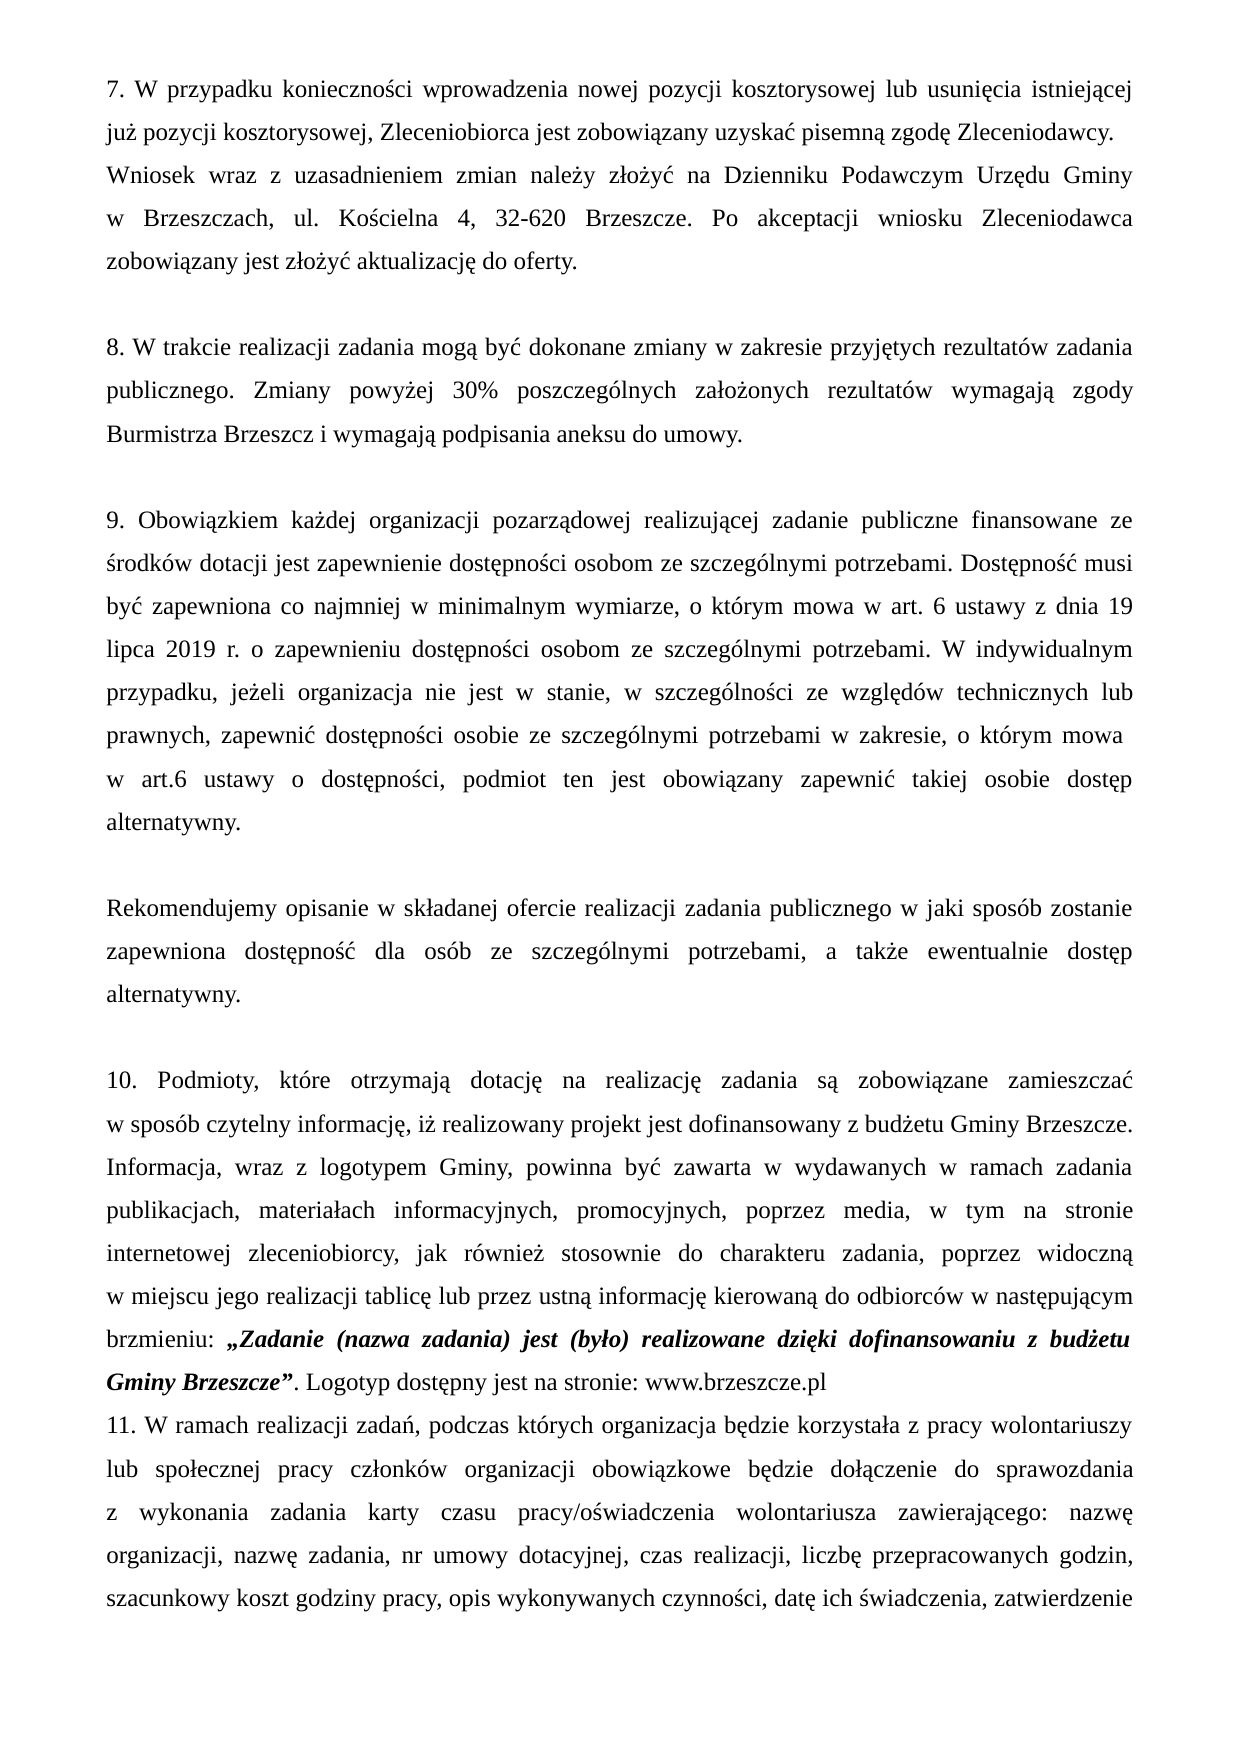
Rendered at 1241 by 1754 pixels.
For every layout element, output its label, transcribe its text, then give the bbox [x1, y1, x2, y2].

text Rekomendujemy opisanie w składanej ofercie realizacji zadania publicznego w jaki sposób zostanie zapewniona dostępność dla osób ze szczególnymi potrzebami, a także ewentualnie dostęp alternatywny. [106, 893, 1134, 1008]
text Wniosek wraz z uzasadnieniem zmian należy złożyć na Dzienniku Podawczym Urzędu Gminy w Brzeszczach, ul. Kościelna 4, 32-620 Brzeszcze. Po akceptacji wniosku Zleceniodawca zobowiązany jest złożyć aktualizację do oferty. [106, 160, 1134, 275]
text 7. W przypadku konieczności wprowadzenia nowej pozycji kosztorysowej lub usunięcia istniejącej już pozycji kosztorysowej, Zleceniobiorca jest zobowiązany uzyskać pisemną zgodę Zleceniodawcy. [106, 74, 1134, 146]
text 11. W ramach realizacji zadań, podczas których organizacja będzie korzystała z pracy wolontariuszy lub społecznej pracy członków organizacji obowiązkowe będzie dołączenie do sprawozdania z wykonania zadania karty czasu pracy/oświadczenia wolontariusza zawierającego: nazwę organizacji, nazwę zadania, nr umowy dotacyjnej, czas realizacji, liczbę przepracowanych godzin, szacunkowy koszt godziny pracy, opis wykonywanych czynności, datę ich świadczenia, zatwierdzenie [106, 1411, 1134, 1612]
text 9. Obowiązkiem każdej organizacji pozarządowej realizującej zadanie publiczne finansowane ze środków dotacji jest zapewnienie dostępności osobom ze szczególnymi potrzebami. Dostępność musi być zapewniona co najmniej w minimalnym wymiarze, o którym mowa w art. 6 ustawy z dnia 19 lipca 2019 r. o zapewnieniu dostępności osobom ze szczególnymi potrzebami. W indywidualnym przypadku, jeżeli organizacja nie jest w stanie, w szczególności ze względów technicznych lub prawnych, zapewnić dostępności osobie ze szczególnymi potrzebami w zakresie, o którym mowa w art.6 ustawy o dostępności, podmiot ten jest obowiązany zapewnić takiej osobie dostęp alternatywny. [106, 505, 1134, 836]
text 8. W trakcie realizacji zadania mogą być dokonane zmiany w zakresie przyjętych rezultatów zadania publicznego. Zmiany powyżej 30% poszczególnych założonych rezultatów wymagają zgody Burmistrza Brzeszcz i wymagają podpisania aneksu do umowy. [106, 332, 1134, 447]
text 10. Podmioty, które otrzymają dotację na realizację zadania są zobowiązane zamieszczać w sposób czytelny informację, iż realizowany projekt jest dofinansowany z budżetu Gminy Brzeszcze. Informacja, wraz z logotypem Gminy, powinna być zawarta w wydawanych w ramach zadania publikacjach, materiałach informacyjnych, promocyjnych, poprzez media, w tym na stronie internetowej zleceniobiorcy, jak również stosownie do charakteru zadania, poprzez widoczną w miejscu jego realizacji tablicę lub przez ustną informację kierowaną do odbiorców w następującym brzmieniu: „Zadanie (nazwa zadania) jest (było) realizowane dzięki dofinansowaniu z budżetu Gminy Brzeszcze”. Logotyp dostępny jest na stronie: www.brzeszcze.pl [106, 1066, 1134, 1396]
